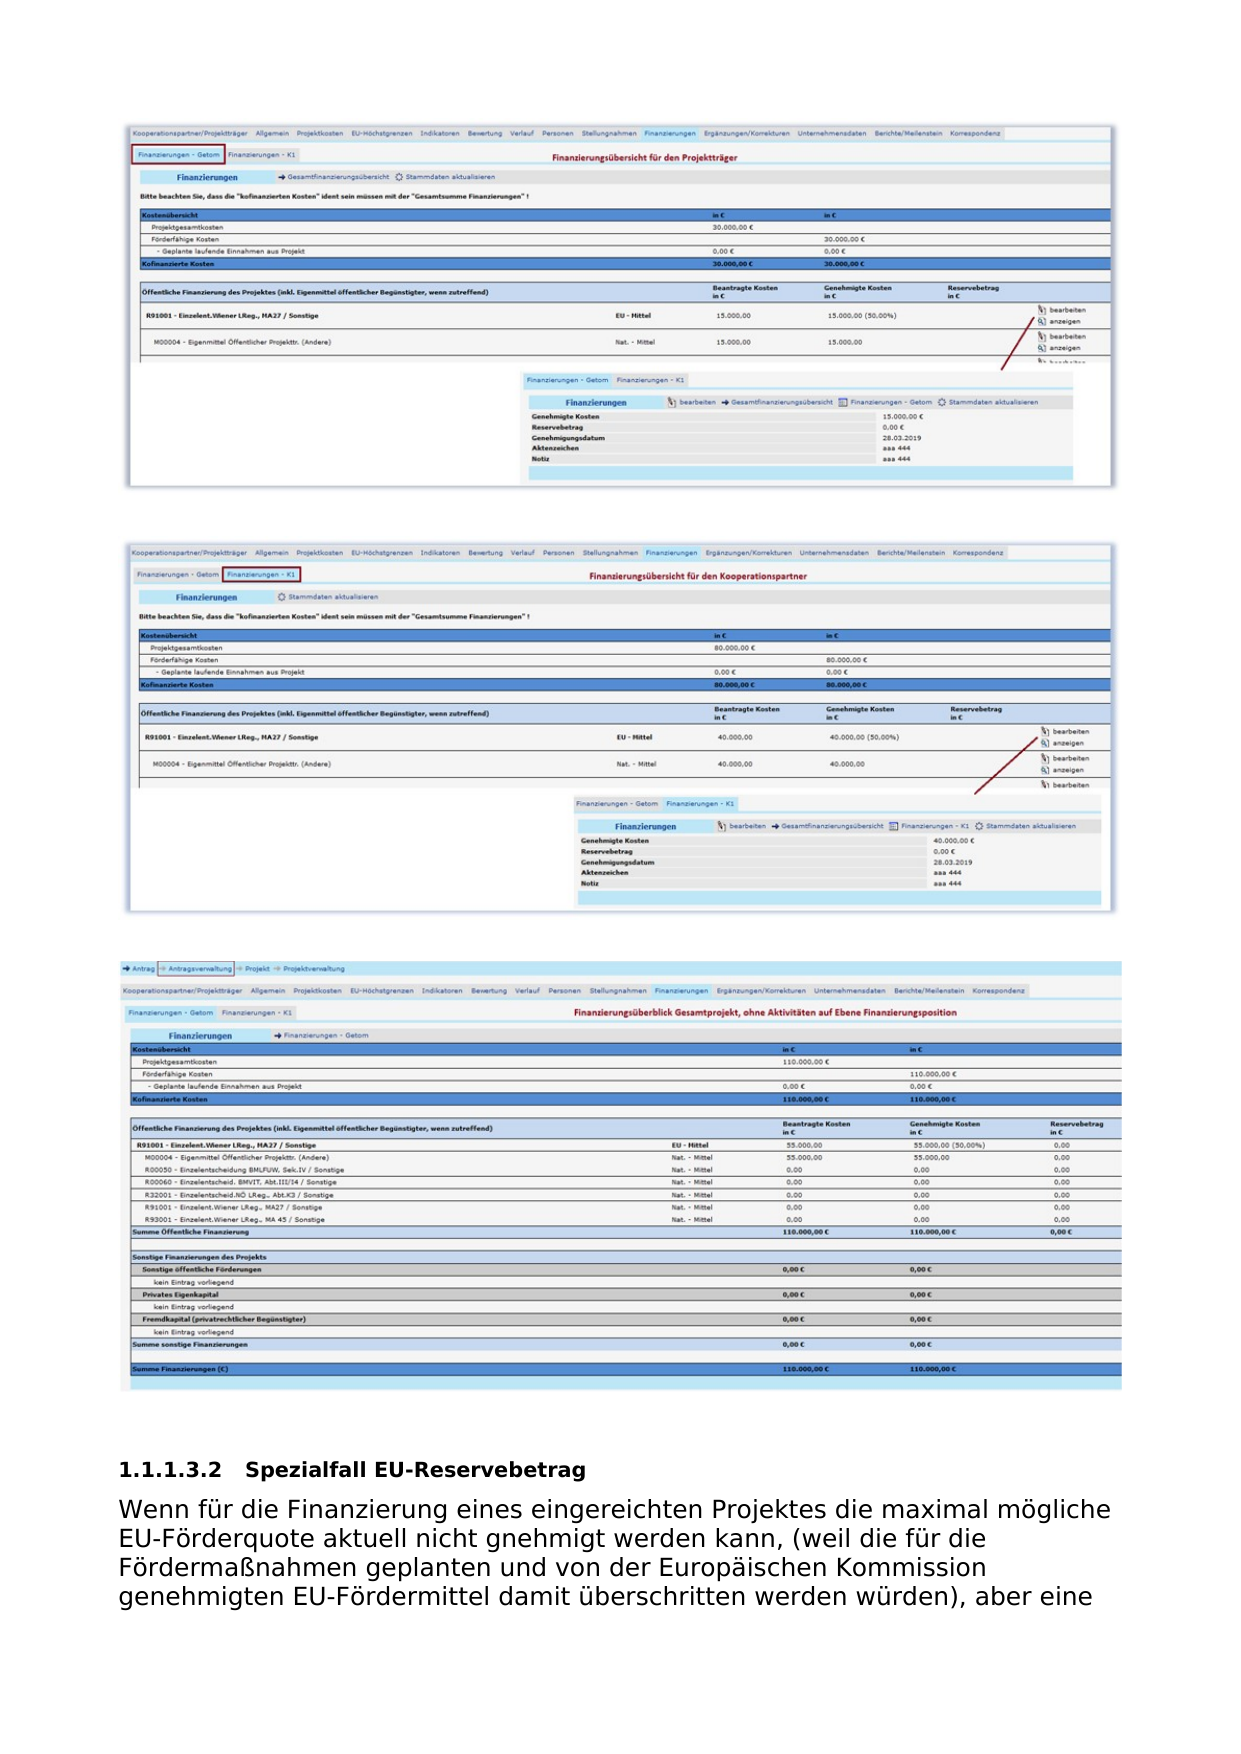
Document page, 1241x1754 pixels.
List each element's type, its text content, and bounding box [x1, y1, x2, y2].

subtitle Spezialfall EU-Reservebetrag [118, 1458, 1122, 1482]
text Wenn für die Finanzierung eines eingereichten Projektes die maximal mögliche EU-Förderquote aktuell nicht gnehmigt werden kann, (weil die für die Fördermaßnahmen geplanten und von der Europäischen Kommission genehmigten EU-Fördermittel damit überschritten werden würden), aber eine [118, 1495, 1122, 1611]
picture [118, 536, 1123, 920]
picture [118, 961, 1123, 1392]
picture [118, 118, 1123, 495]
